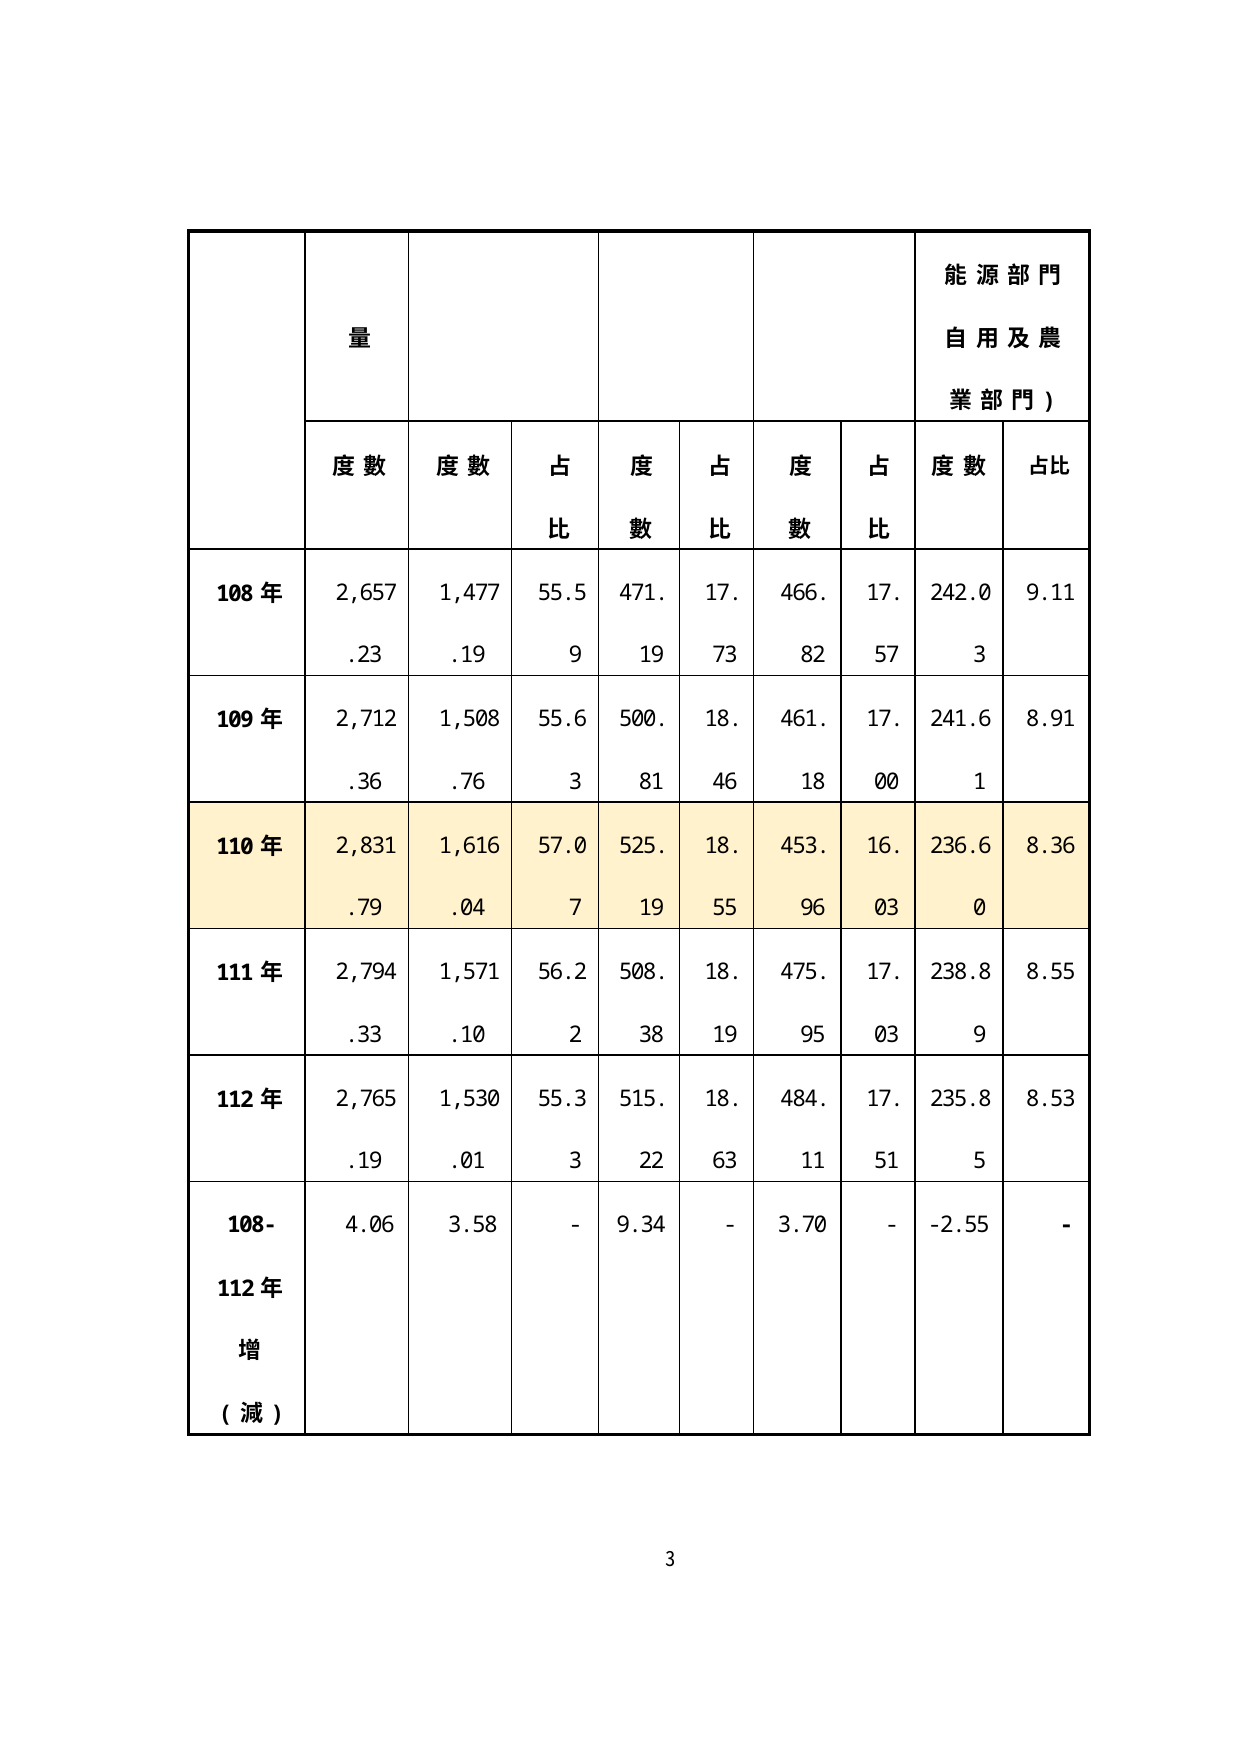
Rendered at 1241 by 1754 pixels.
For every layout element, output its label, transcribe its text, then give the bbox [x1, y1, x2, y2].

table_cell 18.19 [680, 929, 753, 1054]
table_cell 17.57 [842, 550, 914, 674]
table_cell - [512, 1182, 598, 1432]
table_cell 500.81 [599, 676, 679, 801]
table_cell 度數 [916, 422, 1002, 548]
table_cell 471.19 [599, 550, 679, 674]
table_cell 55.33 [512, 1056, 598, 1181]
table_cell 3.70 [754, 1182, 840, 1432]
table_cell 111年 [190, 929, 304, 1054]
table_cell 9.34 [599, 1182, 679, 1432]
table_header [754, 233, 914, 420]
table_cell 17.51 [842, 1056, 914, 1181]
table_cell 度數 [306, 422, 408, 548]
table_cell 484.11 [754, 1056, 840, 1181]
table_cell 108-112年增(減) [190, 1182, 304, 1432]
table_cell 508.38 [599, 929, 679, 1054]
table_cell 241.61 [916, 676, 1002, 801]
table_header [190, 233, 304, 548]
table_cell 18.46 [680, 676, 753, 801]
table_cell 18.55 [680, 803, 753, 928]
table_cell 57.07 [512, 803, 598, 928]
table_cell 515.22 [599, 1056, 679, 1181]
table_cell 2,831.79 [306, 803, 408, 928]
table_header [599, 233, 753, 420]
table_cell 18.63 [680, 1056, 753, 1181]
table_cell 度數 [409, 422, 511, 548]
table_cell 238.89 [916, 929, 1002, 1054]
table_header [409, 233, 598, 420]
table_cell 占比 [1004, 422, 1088, 548]
table_cell 56.22 [512, 929, 598, 1054]
table_cell - [842, 1182, 914, 1432]
table_cell 110年 [190, 803, 304, 928]
table_cell - [1004, 1182, 1088, 1432]
table_cell 1,571.10 [409, 929, 511, 1054]
table_cell 度數 [599, 422, 679, 548]
table_cell 55.63 [512, 676, 598, 801]
table_cell - [680, 1182, 753, 1432]
table_cell 4.06 [306, 1182, 408, 1432]
table_cell -2.55 [916, 1182, 1002, 1432]
table_cell 占比 [680, 422, 753, 548]
table_cell 2,712.36 [306, 676, 408, 801]
table_cell 1,477.19 [409, 550, 511, 674]
table_cell 112年 [190, 1056, 304, 1181]
table_cell 3.58 [409, 1182, 511, 1432]
table_cell 475.95 [754, 929, 840, 1054]
table_cell 1,616.04 [409, 803, 511, 928]
table_cell 9.11 [1004, 550, 1088, 674]
table_cell 2,657.23 [306, 550, 408, 674]
table_cell 8.55 [1004, 929, 1088, 1054]
table_cell 461.18 [754, 676, 840, 801]
table_cell 8.53 [1004, 1056, 1088, 1181]
table_cell 466.82 [754, 550, 840, 674]
table_cell 度數 [754, 422, 840, 548]
table_cell 2,765.19 [306, 1056, 408, 1181]
table_header 能源部門自用及農業部門) [916, 233, 1088, 420]
table_cell 16.03 [842, 803, 914, 928]
table_cell 235.85 [916, 1056, 1002, 1181]
table_cell 236.60 [916, 803, 1002, 928]
table_cell 525.19 [599, 803, 679, 928]
table_cell 55.59 [512, 550, 598, 674]
table_cell 17.73 [680, 550, 753, 674]
table_cell 2,794.33 [306, 929, 408, 1054]
table_cell 1,508.76 [409, 676, 511, 801]
table_cell 8.36 [1004, 803, 1088, 928]
table_cell 242.03 [916, 550, 1002, 674]
table_cell 占比 [842, 422, 914, 548]
table_cell 8.91 [1004, 676, 1088, 801]
table_cell 453.96 [754, 803, 840, 928]
table_cell 1,530.01 [409, 1056, 511, 1181]
table_cell 17.00 [842, 676, 914, 801]
table_cell 17.03 [842, 929, 914, 1054]
table_cell 108年 [190, 550, 304, 674]
table_cell 109年 [190, 676, 304, 801]
table_header 量 [306, 233, 408, 420]
table_cell 占比 [512, 422, 598, 548]
